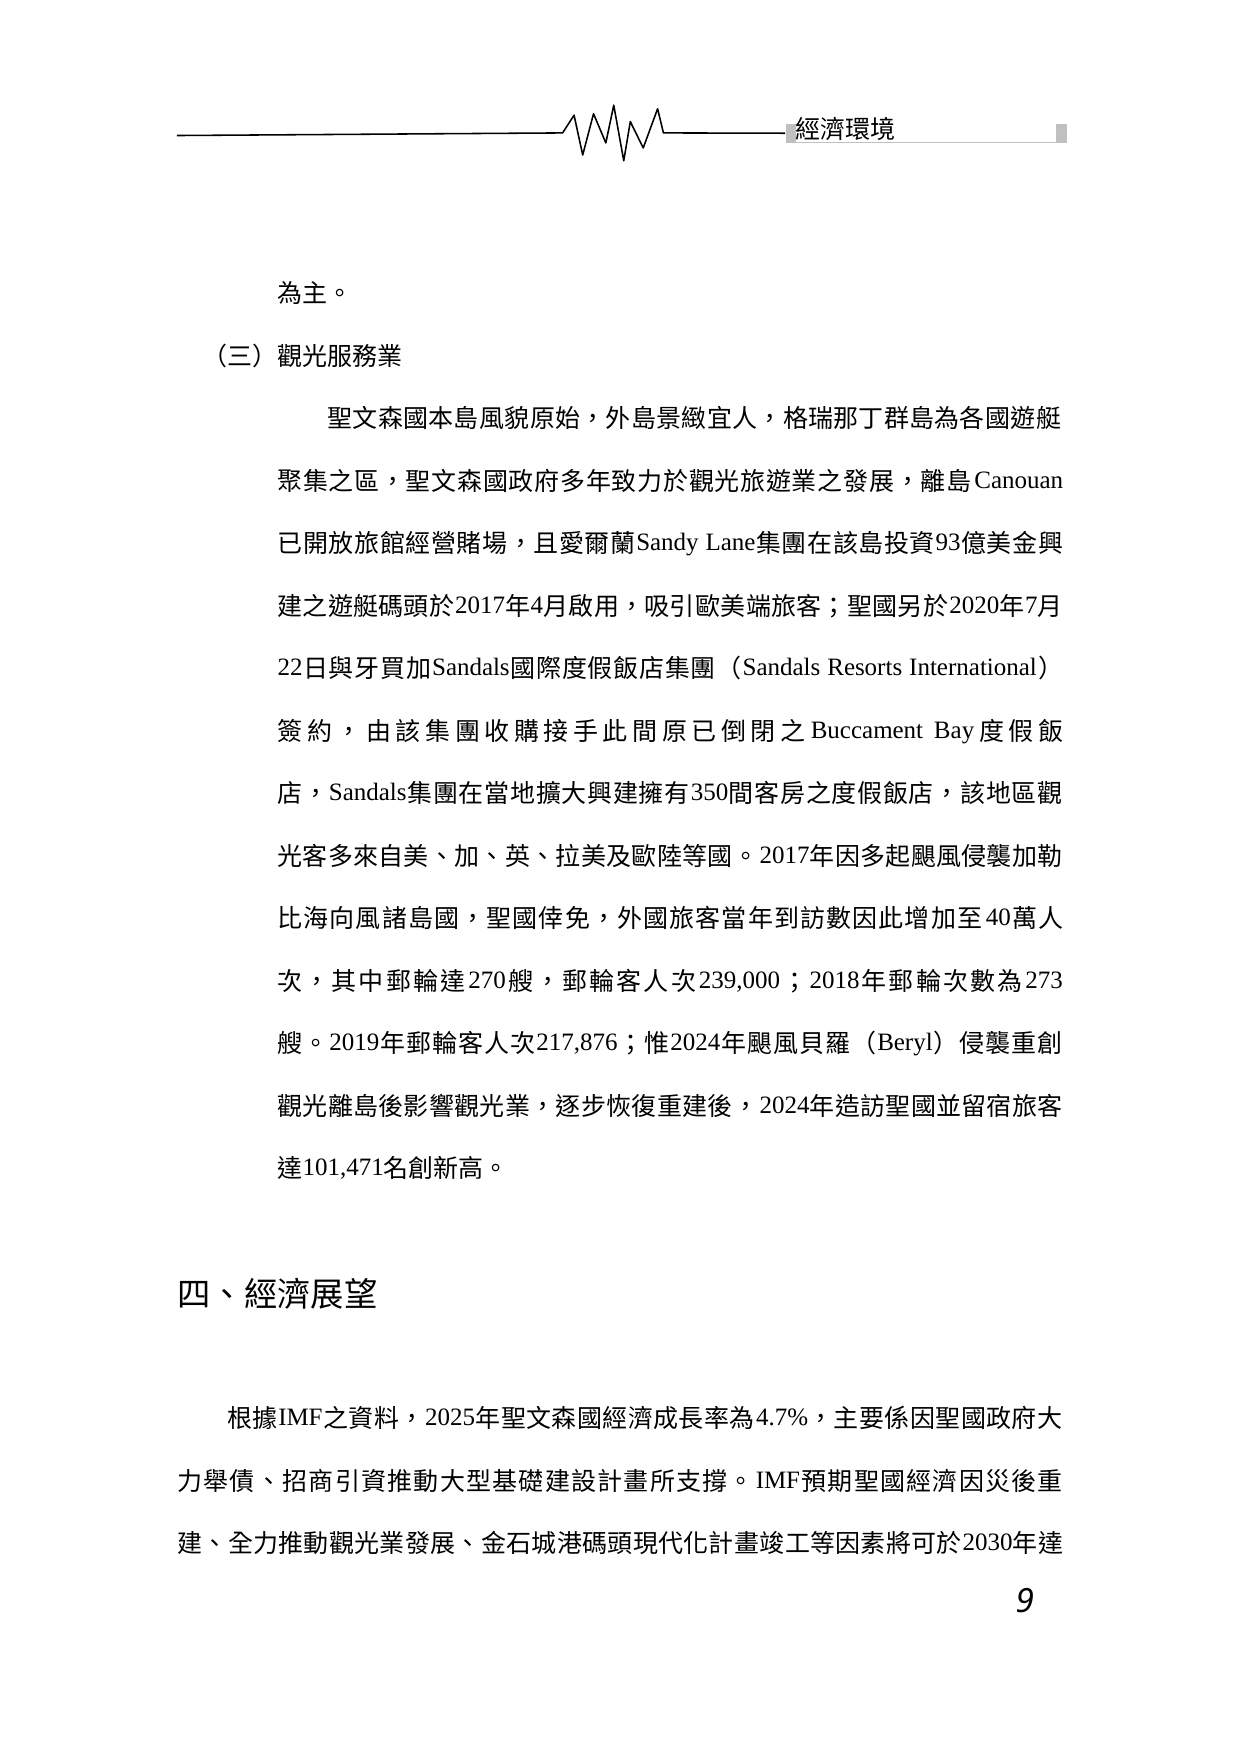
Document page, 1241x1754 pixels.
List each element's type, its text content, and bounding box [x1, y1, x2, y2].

text 四、經濟展望 [177, 1250, 1063, 1313]
text 根據IMF之資料，2025年聖文森國經濟成長率為4.7%，主要係因聖國政府大力舉債、招商引資推動大型基礎建設計畫所支撐。IMF預期聖國經濟因災後重建、全力推動觀光業發展、金石城港碼頭現代化計畫竣工等因素將可於2030年達 [177, 1375, 1063, 1563]
text 聖文森國本島風貌原始，外島景緻宜人，格瑞那丁群島為各國遊艇聚集之區，聖文森國政府多年致力於觀光旅遊業之發展，離島Canouan已開放旅館經營賭場，且愛爾蘭Sandy Lane集團在該島投資93億美金興建之遊艇碼頭於2017年4月啟用，吸引歐美端旅客；聖國另於2020年7月22日與牙買加Sandals國際度假飯店集團（Sandals Resorts International）簽約，由該集團收購接手此間原已倒閉之Buccament Bay度假飯店，Sandals集團在當地擴大興建擁有350間客房之度假飯店，該地區觀光客多來自美、加、英、拉美及歐陸等國。2017年因多起颶風侵襲加勒比海向風諸島國，聖國倖免，外國旅客當年到訪數因此增加至40萬人次，其中郵輪達270艘，郵輪客人次239,000；2018年郵輪次數為273艘。2019年郵輪客人次217,876；惟2024年颶風貝羅（Beryl）侵襲重創觀光離島後影響觀光業，逐步恢復重建後，2024年造訪聖國並留宿旅客達101,471名創新高。 [277, 375, 1063, 1188]
text （三）觀光服務業 [202, 313, 1063, 375]
text 為主。 [277, 250, 1063, 313]
